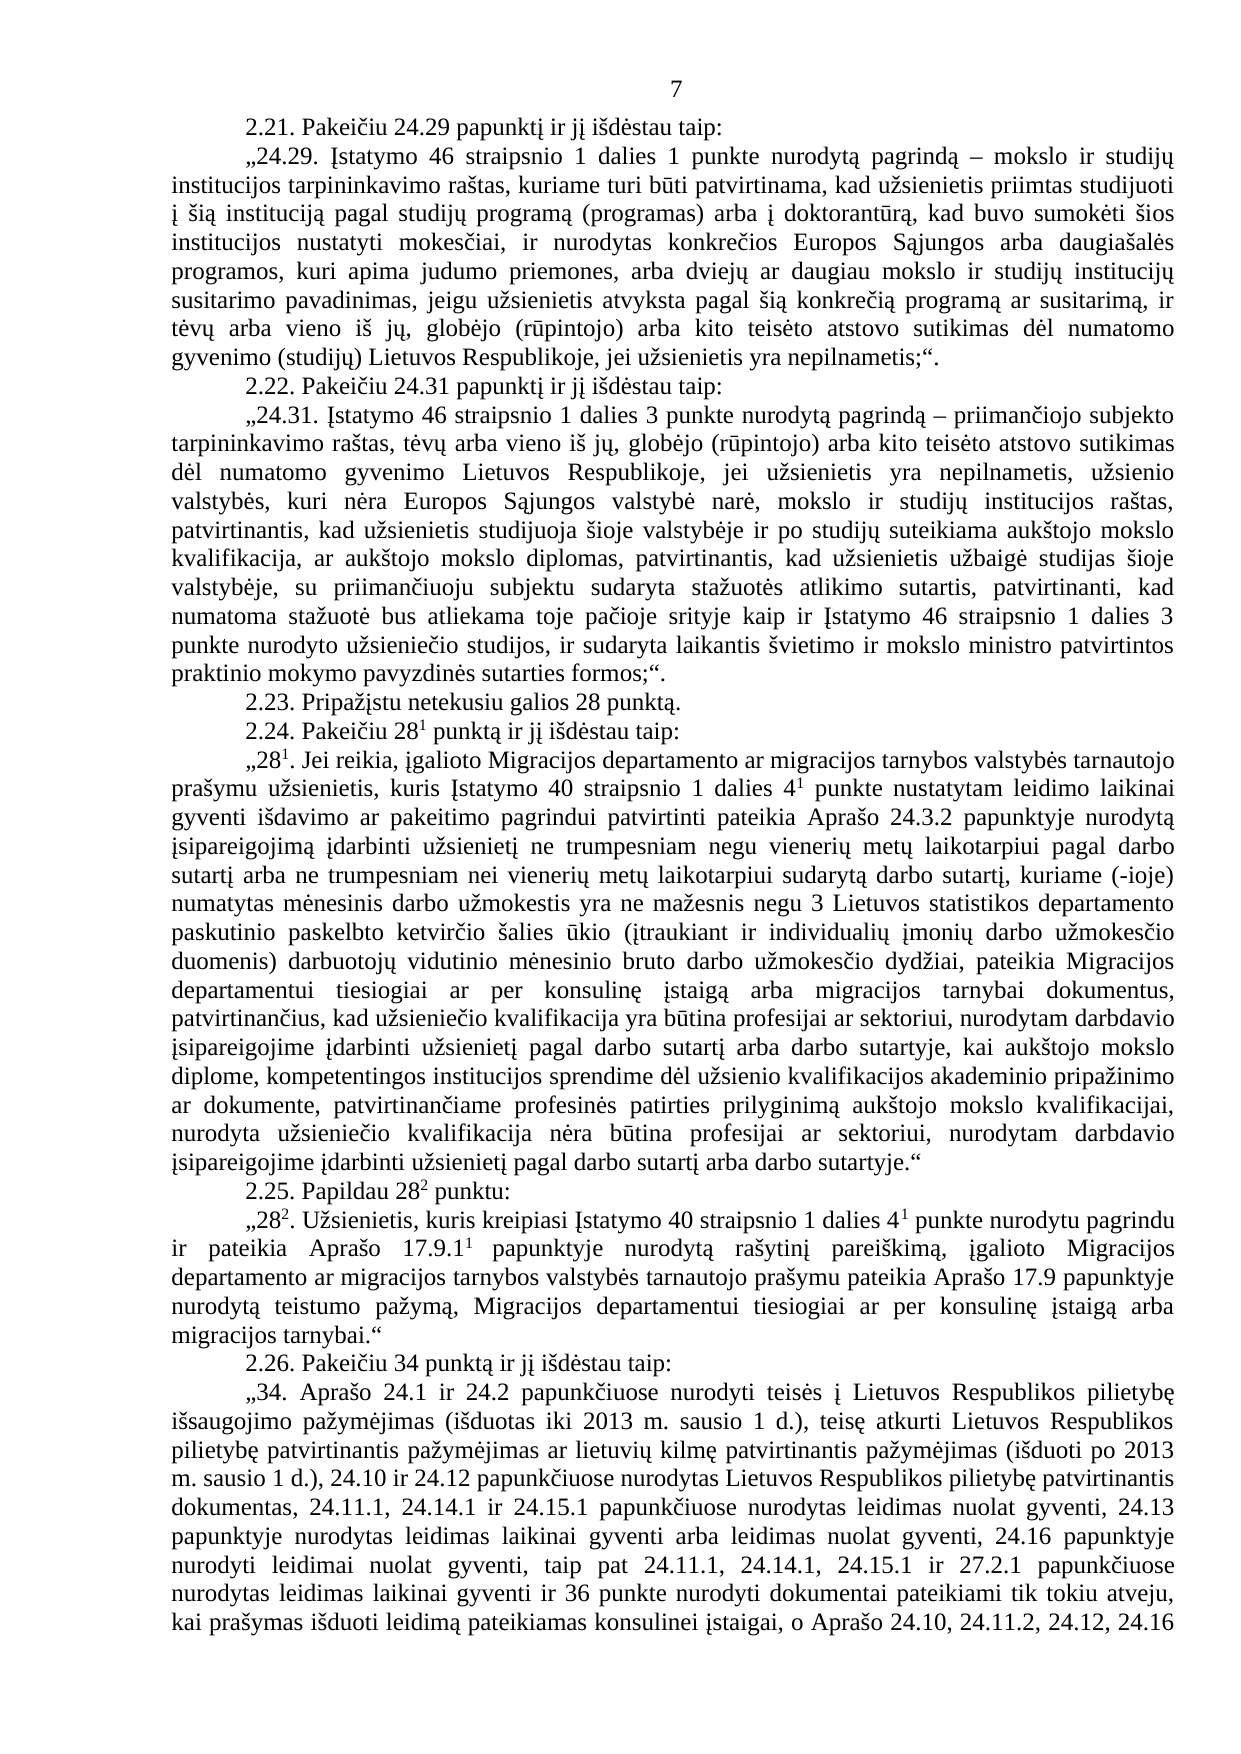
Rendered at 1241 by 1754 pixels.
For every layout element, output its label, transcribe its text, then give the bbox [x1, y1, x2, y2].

text „281. Jei reikia, įgalioto Migracijos departamento ar migracijos tarnybos valstybės tarnautojo prašymu užsienietis, kuris Įstatymo 40 straipsnio 1 dalies 41 punkte nustatytam leidimo laikinai gyventi išdavimo ar pakeitimo pagrindui patvirtinti pateikia Aprašo 24.3.2 papunktyje nurodytą įsipareigojimą įdarbinti užsienietį ne trumpesniam negu vienerių metų laikotarpiui pagal darbo sutartį arba ne trumpesniam nei vienerių metų laikotarpiui sudarytą darbo sutartį, kuriame (-ioje) numatytas mėnesinis darbo užmokestis yra ne mažesnis negu 3 Lietuvos statistikos departamento paskutinio paskelbto ketvirčio šalies ūkio (įtraukiant ir individualių įmonių darbo užmokesčio duomenis) darbuotojų vidutinio mėnesinio bruto darbo užmokesčio dydžiai, pateikia Migracijos departamentui tiesiogiai ar per konsulinę įstaigą arba migracijos tarnybai dokumentus, patvirtinančius, kad užsieniečio kvalifikacija yra būtina profesijai ar sektoriui, nurodytam darbdavio įsipareigojime įdarbinti užsienietį pagal darbo sutartį arba darbo sutartyje, kai aukštojo mokslo diplome, kompetentingos institucijos sprendime dėl užsienio kvalifikacijos akademinio pripažinimo ar dokumente, patvirtinančiame profesinės patirties prilyginimą aukštojo mokslo kvalifikacijai, nurodyta užsieniečio kvalifikacija nėra būtina profesijai ar sektoriui, nurodytam darbdavio įsipareigojime įdarbinti užsienietį pagal darbo sutartį arba darbo sutartyje.“ [171, 745, 1175, 1176]
text 2.21. Pakeičiu 24.29 papunktį ir jį išdėstau taip: [171, 112, 1175, 141]
text 2.26. Pakeičiu 34 punktą ir jį išdėstau taip: [171, 1348, 1175, 1377]
text 2.25. Papildau 282 punktu: [171, 1176, 1175, 1205]
text „24.29. Įstatymo 46 straipsnio 1 dalies 1 punkte nurodytą pagrindą – mokslo ir studijų institucijos tarpininkavimo raštas, kuriame turi būti patvirtinama, kad užsienietis priimtas studijuoti į šią instituciją pagal studijų programą (programas) arba į doktorantūrą, kad buvo sumokėti šios institucijos nustatyti mokesčiai, ir nurodytas konkrečios Europos Sąjungos arba daugiašalės programos, kuri apima judumo priemones, arba dviejų ar daugiau mokslo ir studijų institucijų susitarimo pavadinimas, jeigu užsienietis atvyksta pagal šią konkrečią programą ar susitarimą, ir tėvų arba vieno iš jų, globėjo (rūpintojo) arba kito teisėto atstovo sutikimas dėl numatomo gyvenimo (studijų) Lietuvos Respublikoje, jei užsienietis yra nepilnametis;“. [171, 141, 1175, 371]
text 2.22. Pakeičiu 24.31 papunktį ir jį išdėstau taip: [171, 371, 1175, 400]
text „34. Aprašo 24.1 ir 24.2 papunkčiuose nurodyti teisės į Lietuvos Respublikos pilietybę išsaugojimo pažymėjimas (išduotas iki 2013 m. sausio 1 d.), teisę atkurti Lietuvos Respublikos pilietybę patvirtinantis pažymėjimas ar lietuvių kilmę patvirtinantis pažymėjimas (išduoti po 2013 m. sausio 1 d.), 24.10 ir 24.12 papunkčiuose nurodytas Lietuvos Respublikos pilietybę patvirtinantis dokumentas, 24.11.1, 24.14.1 ir 24.15.1 papunkčiuose nurodytas leidimas nuolat gyventi, 24.13 papunktyje nurodytas leidimas laikinai gyventi arba leidimas nuolat gyventi, 24.16 papunktyje nurodyti leidimai nuolat gyventi, taip pat 24.11.1, 24.14.1, 24.15.1 ir 27.2.1 papunkčiuose nurodytas leidimas laikinai gyventi ir 36 punkte nurodyti dokumentai pateikiami tik tokiu atveju, kai prašymas išduoti leidimą pateikiamas konsulinei įstaigai, o Aprašo 24.10, 24.11.2, 24.12, 24.16 [171, 1377, 1175, 1636]
text 2.24. Pakeičiu 281 punktą ir jį išdėstau taip: [171, 716, 1175, 745]
text „282. Užsienietis, kuris kreipiasi Įstatymo 40 straipsnio 1 dalies 41 punkte nurodytu pagrindu ir pateikia Aprašo 17.9.11 papunktyje nurodytą rašytinį pareiškimą, įgalioto Migracijos departamento ar migracijos tarnybos valstybės tarnautojo prašymu pateikia Aprašo 17.9 papunktyje nurodytą teistumo pažymą, Migracijos departamentui tiesiogiai ar per konsulinę įstaigą arba migracijos tarnybai.“ [171, 1205, 1175, 1348]
text 2.23. Pripažįstu netekusiu galios 28 punktą. [171, 687, 1175, 716]
text „24.31. Įstatymo 46 straipsnio 1 dalies 3 punkte nurodytą pagrindą – priimančiojo subjekto tarpininkavimo raštas, tėvų arba vieno iš jų, globėjo (rūpintojo) arba kito teisėto atstovo sutikimas dėl numatomo gyvenimo Lietuvos Respublikoje, jei užsienietis yra nepilnametis, užsienio valstybės, kuri nėra Europos Sąjungos valstybė narė, mokslo ir studijų institucijos raštas, patvirtinantis, kad užsienietis studijuoja šioje valstybėje ir po studijų suteikiama aukštojo mokslo kvalifikacija, ar aukštojo mokslo diplomas, patvirtinantis, kad užsienietis užbaigė studijas šioje valstybėje, su priimančiuoju subjektu sudaryta stažuotės atlikimo sutartis, patvirtinanti, kad numatoma stažuotė bus atliekama toje pačioje srityje kaip ir Įstatymo 46 straipsnio 1 dalies 3 punkte nurodyto užsieniečio studijos, ir sudaryta laikantis švietimo ir mokslo ministro patvirtintos praktinio mokymo pavyzdinės sutarties formos;“. [171, 400, 1175, 687]
